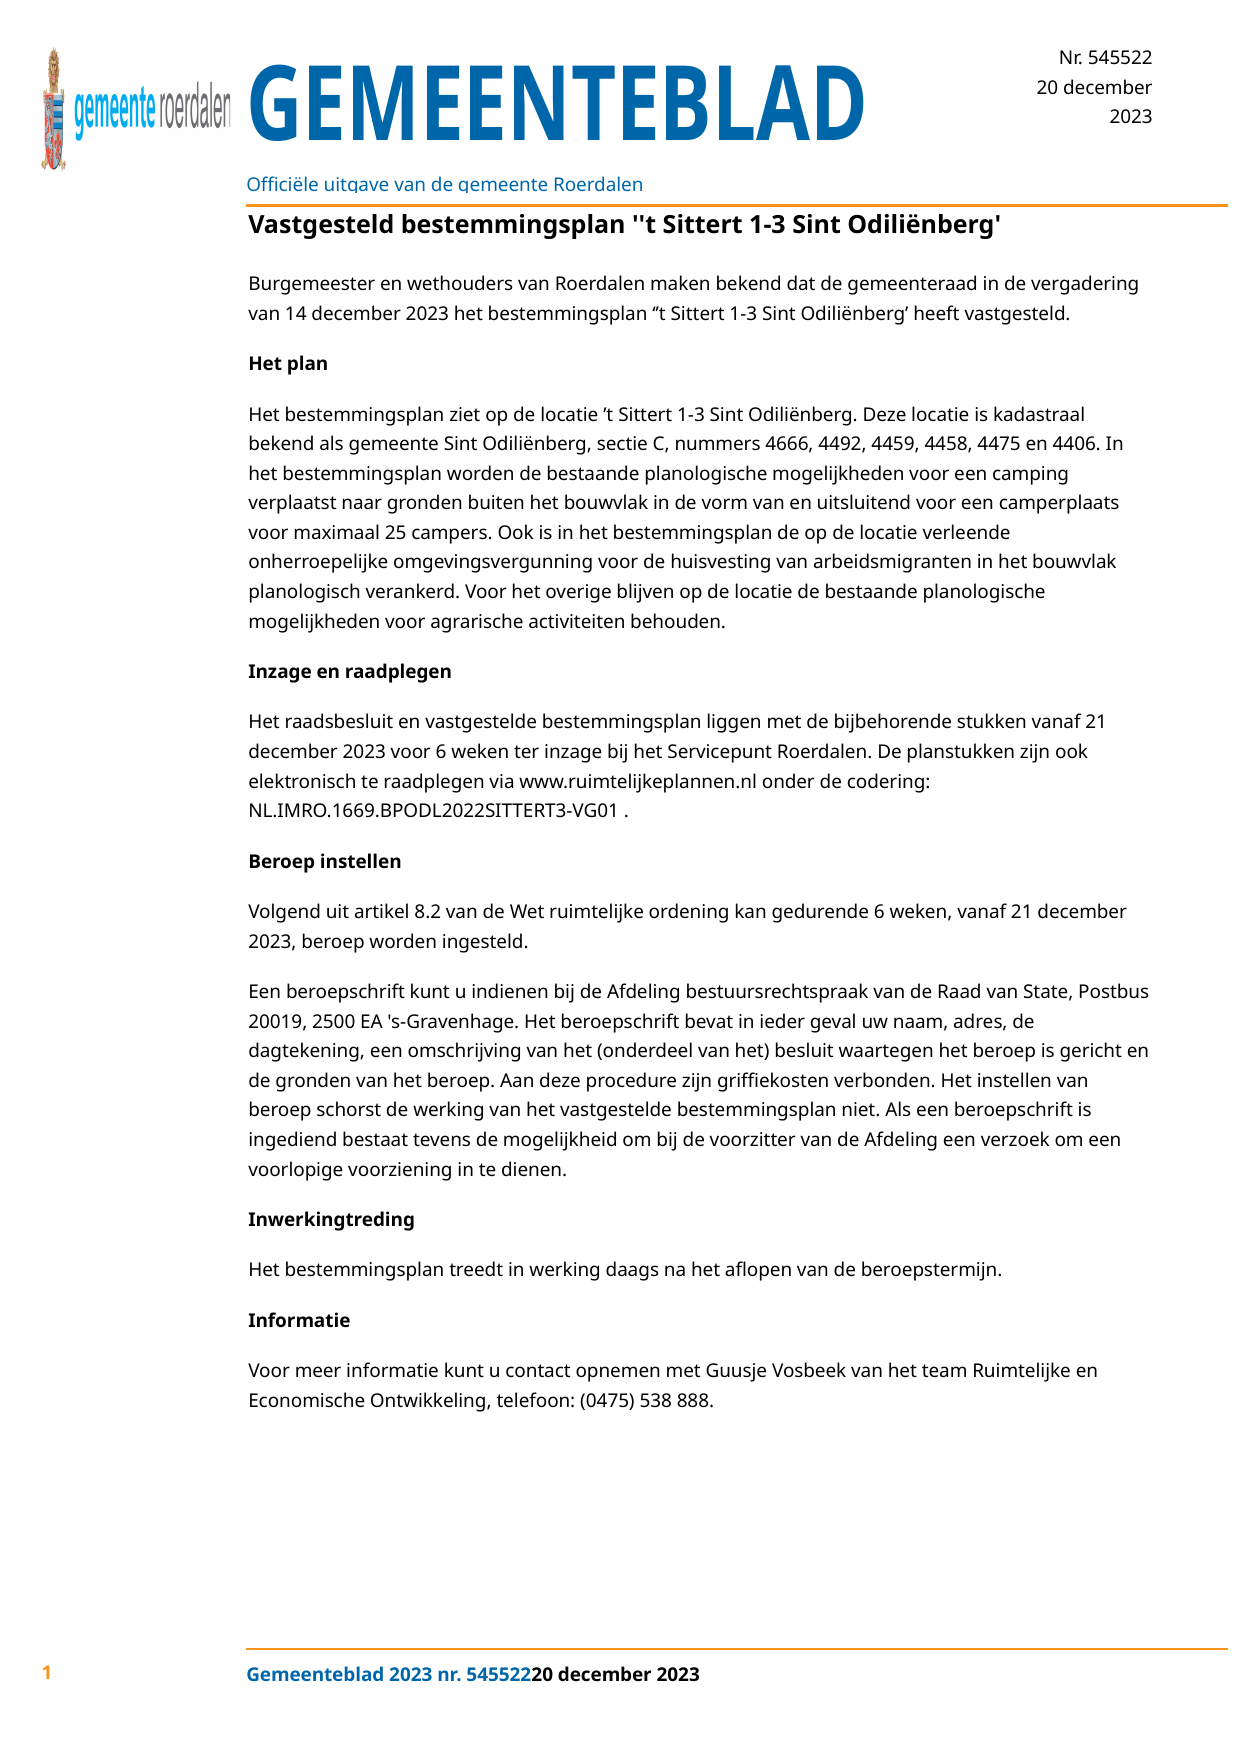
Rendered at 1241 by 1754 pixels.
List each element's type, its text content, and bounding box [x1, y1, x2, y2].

text Het raadsbesluit en vastgestelde bestemmingsplan liggen met de bijbehorende stukken vanaf 21 december 2023 voor 6 weken ter inzage bij het Servicepunt Roerdalen. De planstukken zijn ook elektronisch te raadplegen via www.ruimtelijkeplannen.nl onder de codering: NL.IMRO.1669.BPODL2022SITTERT3-VG01 . [248, 709, 1152, 823]
text Burgemeester en wethouders van Roerdalen maken bekend dat de gemeenteraad in de vergadering van 14 december 2023 het bestemmingsplan ‘’t Sittert 1-3 Sint Odiliënberg’ heeft vastgesteld. [248, 270, 1152, 326]
text Het plan [248, 350, 1152, 376]
text Het bestemmingsplan treedt in werking daags na het aflopen van de beroepstermijn. [248, 1257, 1152, 1282]
text Informatie [248, 1307, 1152, 1333]
picture [41, 47, 231, 172]
text Voor meer informatie kunt u contact opnemen met Guusje Vosbeek van het team Ruimtelijke en Economische Ontwikkeling, telefoon: (0475) 538 888. [248, 1357, 1152, 1413]
text Vastgesteld bestemmingsplan ''t Sittert 1-3 Sint Odiliënberg' [248, 207, 1152, 241]
text Inwerkingtreding [248, 1206, 1152, 1232]
text Het bestemmingsplan ziet op de locatie ’t Sittert 1-3 Sint Odiliënberg. Deze locatie is kadastraal bekend als gemeente Sint Odiliënberg, sectie C, nummers 4666, 4492, 4459, 4458, 4475 en 4406. In het bestemmingsplan worden de bestaande planologische mogelijkheden voor een camping verplaatst naar gronden buiten het bouwvlak in de vorm van en uitsluitend voor een camperplaats voor maximaal 25 campers. Ook is in het bestemmingsplan de op de locatie verleende onherroepelijke omgevingsvergunning voor de huisvesting van arbeidsmigranten in het bouwvlak planologisch verankerd. Voor het overige blijven op de locatie de bestaande planologische mogelijkheden voor agrarische activiteiten behouden. [248, 401, 1152, 633]
text Een beroepschrift kunt u indienen bij de Afdeling bestuursrechtspraak van de Raad van State, Postbus 20019, 2500 EA 's-Gravenhage. Het beroepschrift bevat in ieder geval uw naam, adres, de dagtekening, een omschrijving van het (onderdeel van het) besluit waartegen het beroep is gericht en de gronden van het beroep. Aan deze procedure zijn griffiekosten verbonden. Het instellen van beroep schorst de werking van het vastgestelde bestemmingsplan niet. Als een beroepschrift is ingediend bestaat tevens de mogelijkheid om bij de voorzitter van de Afdeling een verzoek om een voorlopige voorziening in te dienen. [248, 978, 1152, 1181]
text Beroep instellen [248, 848, 1152, 873]
text Volgend uit artikel 8.2 van de Wet ruimtelijke ordening kan gedurende 6 weken, vanaf 21 december 2023, beroep worden ingesteld. [248, 898, 1152, 953]
text Inzage en raadplegen [248, 658, 1152, 684]
